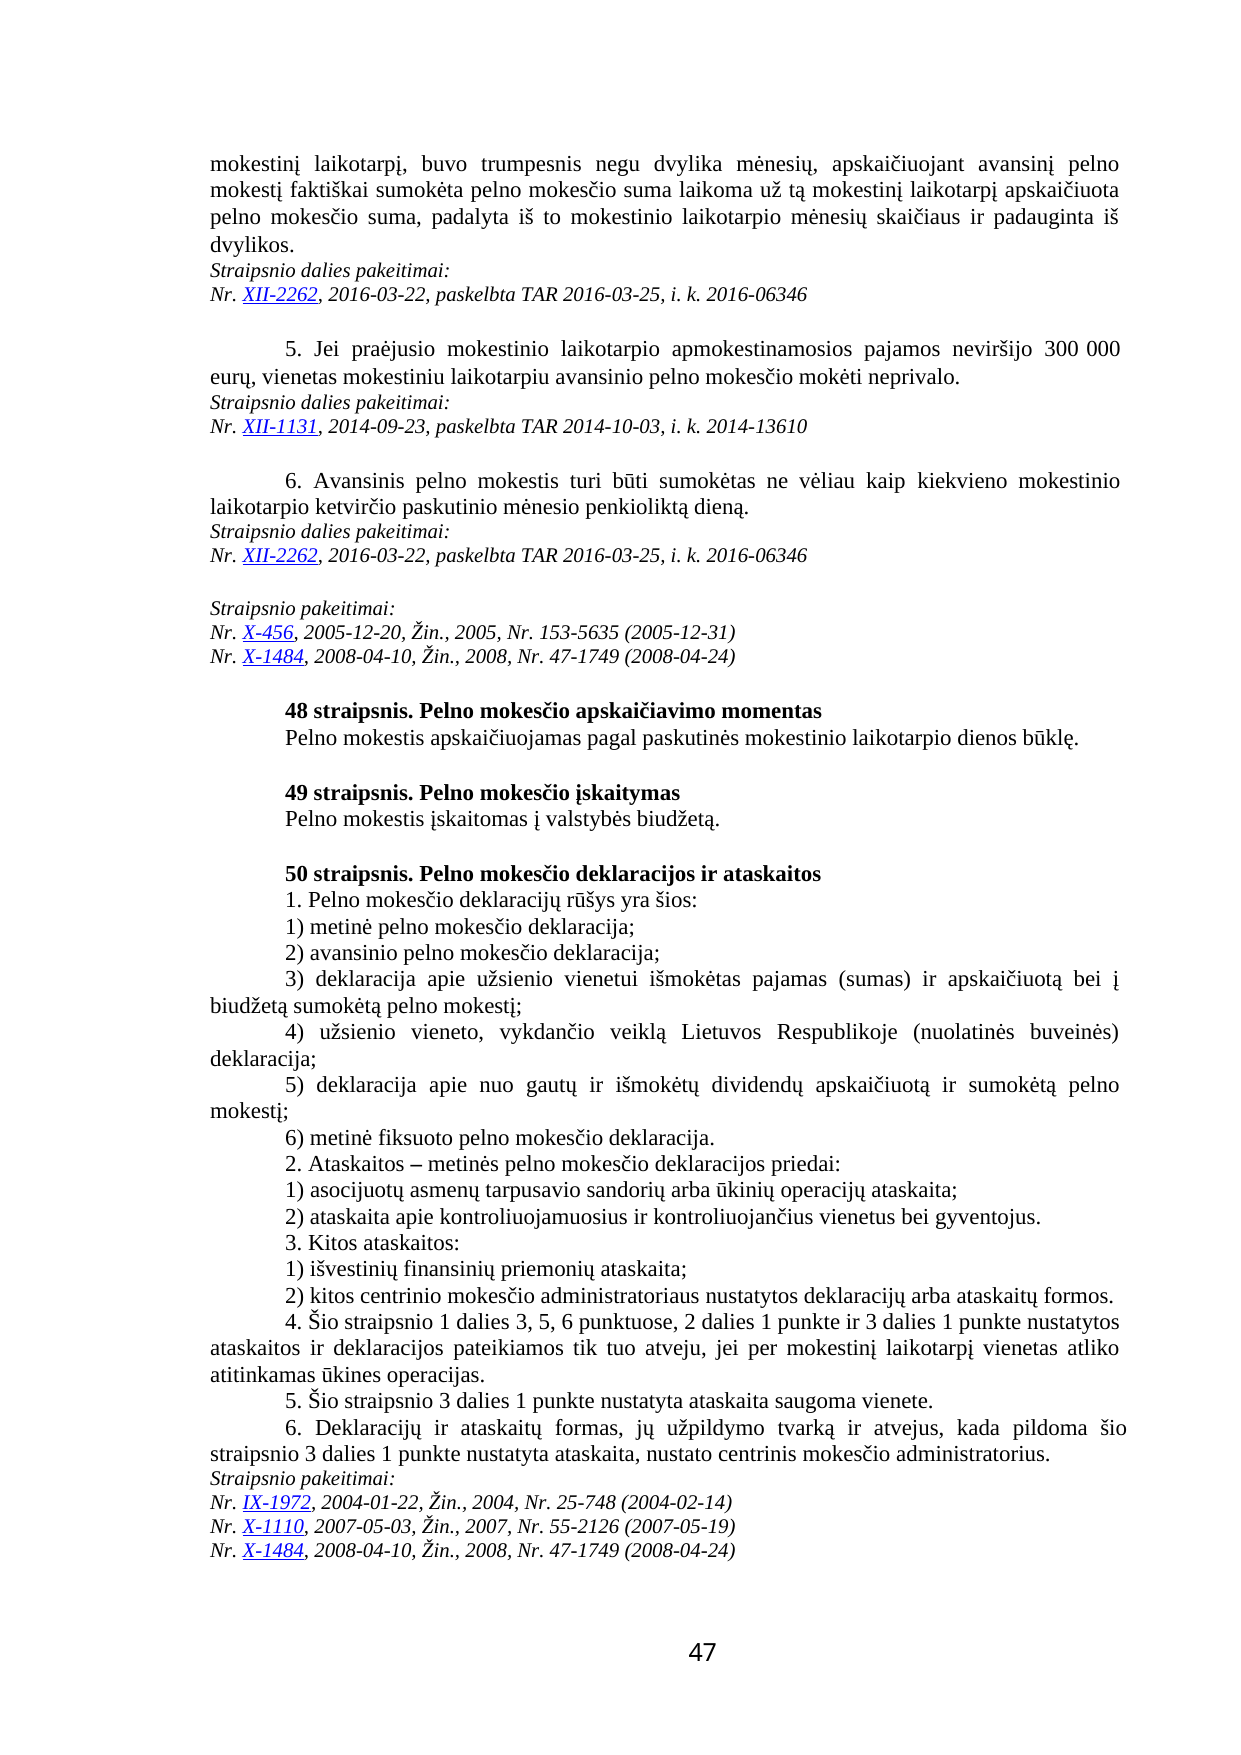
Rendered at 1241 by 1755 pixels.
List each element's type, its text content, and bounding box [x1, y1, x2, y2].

text 5) deklaracija apie nuo gautų ir išmokėtų dividendų apskaičiuotą ir sumokėtą pelno mokestį; [210, 1071, 1120, 1124]
text 1) išvestinių finansinių priemonių ataskaita; [210, 1255, 1120, 1282]
text Straipsnio dalies pakeitimai: [210, 519, 1120, 543]
text 6) metinė fiksuoto pelno mokesčio deklaracija. [210, 1124, 1120, 1150]
text 50 straipsnis. Pelno mokesčio deklaracijos ir ataskaitos [210, 860, 1120, 886]
text 1) asocijuotų asmenų tarpusavio sandorių arba ūkinių operacijų ataskaita; [210, 1176, 1120, 1203]
text Nr. X-1484, 2008-04-10, Žin., 2008, Nr. 47-1749 (2008-04-24) [210, 644, 1120, 668]
text Nr. XII-2262, 2016-03-22, paskelbta TAR 2016-03-25, i. k. 2016-06346 [210, 543, 1120, 567]
text Straipsnio dalies pakeitimai: [210, 390, 1120, 414]
text Nr. X-1484, 2008-04-10, Žin., 2008, Nr. 47-1749 (2008-04-24) [210, 1538, 1120, 1562]
text 2. Ataskaitos – metinės pelno mokesčio deklaracijos priedai: [210, 1150, 1120, 1176]
text 1. Pelno mokesčio deklaracijų rūšys yra šios: [210, 886, 1120, 913]
text 4. Šio straipsnio 1 dalies 3, 5, 6 punktuose, 2 dalies 1 punkte ir 3 dalies 1 punkte nustatytos ataskaitos ir deklaracijos pateikiamos tik tuo atveju, jei per mokestinį laikotarpį vienetas atliko atitinkamas ūkines operacijas. [210, 1308, 1120, 1387]
text 2) ataskaita apie kontroliuojamuosius ir kontroliuojančius vienetus bei gyventojus. [210, 1203, 1120, 1229]
text Pelno mokestis apskaičiuojamas pagal paskutinės mokestinio laikotarpio dienos būklę. [210, 723, 1120, 750]
text mokestinį laikotarpį, buvo trumpesnis negu dvylika mėnesių, apskaičiuojant avansinį pelno mokestį faktiškai sumokėta pelno mokesčio suma laikoma už tą mokestinį laikotarpį apskaičiuota pelno mokesčio suma, padalyta iš to mokestinio laikotarpio mėnesių skaičiaus ir padauginta iš dvylikos. [210, 150, 1120, 258]
text 49 straipsnis. Pelno mokesčio įskaitymas [210, 779, 1120, 805]
text 2) avansinio pelno mokesčio deklaracija; [210, 939, 1120, 966]
text 48 straipsnis. Pelno mokesčio apskaičiavimo momentas [210, 697, 1120, 723]
text 1) metinė pelno mokesčio deklaracija; [210, 913, 1120, 939]
text Pelno mokestis įskaitomas į valstybės biudžetą. [210, 805, 1120, 831]
text 3) deklaracija apie užsienio vienetui išmokėtas pajamas (sumas) ir apskaičiuotą bei į biudžetą sumokėtą pelno mokestį; [210, 966, 1120, 1018]
text Straipsnio pakeitimai: [210, 1466, 1120, 1490]
text Nr. X-1110, 2007-05-03, Žin., 2007, Nr. 55-2126 (2007-05-19) [210, 1514, 1120, 1538]
text Nr. XII-1131, 2014-09-23, paskelbta TAR 2014-10-03, i. k. 2014-13610 [210, 414, 1120, 438]
text Straipsnio dalies pakeitimai: [210, 258, 1120, 282]
text 5. Jei praėjusio mokestinio laikotarpio apmokestinamosios pajamos neviršijo 300 000 eurų, vienetas mokestiniu laikotarpiu avansinio pelno mokesčio mokėti neprivalo. [210, 335, 1120, 390]
text Nr. X-456, 2005-12-20, Žin., 2005, Nr. 153-5635 (2005-12-31) [210, 620, 1120, 644]
text 6. Deklaracijų ir ataskaitų formas, jų užpildymo tvarką ir atvejus, kada pildoma šio straipsnio 3 dalies 1 punkte nustatyta ataskaita, nustato centrinis mokesčio administratorius. [210, 1413, 1129, 1466]
text 6. Avansinis pelno mokestis turi būti sumokėtas ne vėliau kaip kiekvieno mokestinio laikotarpio ketvirčio paskutinio mėnesio penkioliktą dieną. [210, 467, 1120, 519]
text 2) kitos centrinio mokesčio administratoriaus nustatytos deklaracijų arba ataskaitų formos. [210, 1282, 1120, 1308]
text Straipsnio pakeitimai: [210, 596, 1120, 620]
text Nr. IX-1972, 2004-01-22, Žin., 2004, Nr. 25-748 (2004-02-14) [210, 1490, 1120, 1514]
text 4) užsienio vieneto, vykdančio veiklą Lietuvos Respublikoje (nuolatinės buveinės) deklaracija; [210, 1018, 1120, 1071]
text Nr. XII-2262, 2016-03-22, paskelbta TAR 2016-03-25, i. k. 2016-06346 [210, 282, 1120, 306]
text 3. Kitos ataskaitos: [210, 1229, 1120, 1255]
text 5. Šio straipsnio 3 dalies 1 punkte nustatyta ataskaita saugoma vienete. [210, 1387, 1120, 1413]
